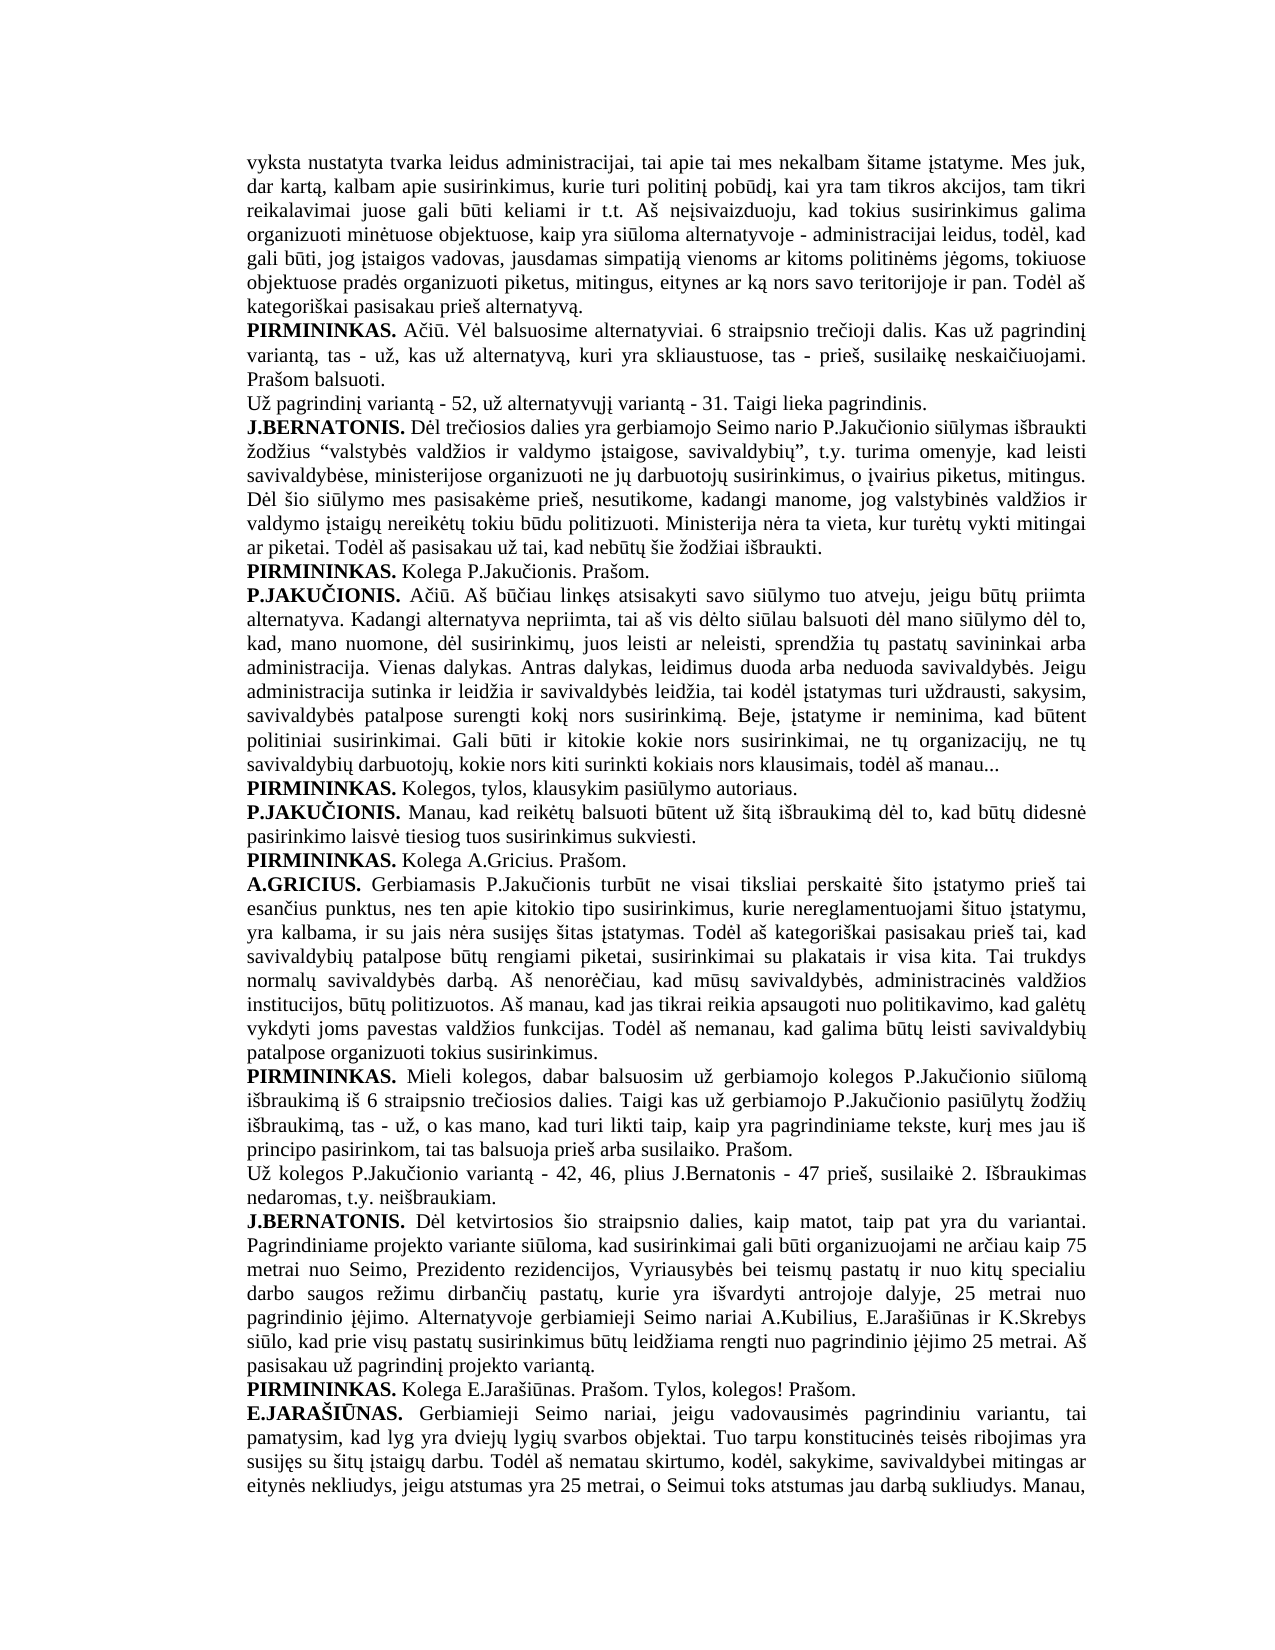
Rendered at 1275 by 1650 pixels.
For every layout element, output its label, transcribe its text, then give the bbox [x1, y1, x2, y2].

text Už kolegos P.Jakučionio variantą - 42, 46, plius J.Bernatonis - 47 prieš, susilaikė 2. Išbraukimas nedaromas, t.y. neišbraukiam. [247, 1161, 1087, 1209]
text PIRMININKAS. Kolega E.Jarašiūnas. Prašom. Tylos, kolegos! Prašom. [247, 1377, 1087, 1401]
text P.JAKUČIONIS. Manau, kad reikėtų balsuoti būtent už šitą išbraukimą dėl to, kad būtų didesnė pasirinkimo laisvė tiesiog tuos susirinkimus sukviesti. [247, 800, 1087, 848]
text E.JARAŠIŪNAS. Gerbiamieji Seimo nariai, jeigu vadovausimės pagrindiniu variantu, tai pamatysim, kad lyg yra dviejų lygių svarbos objektai. Tuo tarpu konstitucinės teisės ribojimas yra susijęs su šitų įstaigų darbu. Todėl aš nematau skirtumo, kodėl, sakykime, savivaldybei mitingas ar eitynės nekliudys, jeigu atstumas yra 25 metrai, o Seimui toks atstumas jau darbą sukliudys. Manau, [247, 1401, 1087, 1497]
text PIRMININKAS. Kolega A.Gricius. Prašom. [247, 848, 1087, 872]
text Už pagrindinį variantą - 52, už alternatyvųjį variantą - 31. Taigi lieka pagrindinis. [247, 391, 1087, 415]
text PIRMININKAS. Mieli kolegos, dabar balsuosim už gerbiamojo kolegos P.Jakučionio siūlomą išbraukimą iš 6 straipsnio trečiosios dalies. Taigi kas už gerbiamojo P.Jakučionio pasiūlytų žodžių išbraukimą, tas - už, o kas mano, kad turi likti taip, kaip yra pagrindiniame tekste, kurį mes jau iš principo pasirinkom, tai tas balsuoja prieš arba susilaiko. Prašom. [247, 1064, 1087, 1161]
text PIRMININKAS. Kolegos, tylos, klausykim pasiūlymo autoriaus. [247, 776, 1087, 800]
text PIRMININKAS. Kolega P.Jakučionis. Prašom. [247, 559, 1087, 583]
text J.BERNATONIS. Dėl trečiosios dalies yra gerbiamojo Seimo nario P.Jakučionio siūlymas išbraukti žodžius “valstybės valdžios ir valdymo įstaigose, savivaldybių”, t.y. turima omenyje, kad leisti savivaldybėse, ministerijose organizuoti ne jų darbuotojų susirinkimus, o įvairius piketus, mitingus. Dėl šio siūlymo mes pasisakėme prieš, nesutikome, kadangi manome, jog valstybinės valdžios ir valdymo įstaigų nereikėtų tokiu būdu politizuoti. Ministerija nėra ta vieta, kur turėtų vykti mitingai ar piketai. Todėl aš pasisakau už tai, kad nebūtų šie žodžiai išbraukti. [247, 415, 1087, 559]
text J.BERNATONIS. Dėl ketvirtosios šio straipsnio dalies, kaip matot, taip pat yra du variantai. Pagrindiniame projekto variante siūloma, kad susirinkimai gali būti organizuojami ne arčiau kaip 75 metrai nuo Seimo, Prezidento rezidencijos, Vyriausybės bei teismų pastatų ir nuo kitų specialiu darbo saugos režimu dirbančių pastatų, kurie yra išvardyti antrojoje dalyje, 25 metrai nuo pagrindinio įėjimo. Alternatyvoje gerbiamieji Seimo nariai A.Kubilius, E.Jarašiūnas ir K.Skrebys siūlo, kad prie visų pastatų susirinkimus būtų leidžiama rengti nuo pagrindinio įėjimo 25 metrai. Aš pasisakau už pagrindinį projekto variantą. [247, 1209, 1087, 1377]
text vyksta nustatyta tvarka leidus administracijai, tai apie tai mes nekalbam šitame įstatyme. Mes juk, dar kartą, kalbam apie susirinkimus, kurie turi politinį pobūdį, kai yra tam tikros akcijos, tam tikri reikalavimai juose gali būti keliami ir t.t. Aš neįsivaizduoju, kad tokius susirinkimus galima organizuoti minėtuose objektuose, kaip yra siūloma alternatyvoje - administracijai leidus, todėl, kad gali būti, jog įstaigos vadovas, jausdamas simpatiją vienoms ar kitoms politinėms jėgoms, tokiuose objektuose pradės organizuoti piketus, mitingus, eitynes ar ką nors savo teritorijoje ir pan. Todėl aš kategoriškai pasisakau prieš alternatyvą. [247, 150, 1087, 318]
text A.GRICIUS. Gerbiamasis P.Jakučionis turbūt ne visai tiksliai perskaitė šito įstatymo prieš tai esančius punktus, nes ten apie kitokio tipo susirinkimus, kurie nereglamentuojami šituo įstatymu, yra kalbama, ir su jais nėra susijęs šitas įstatymas. Todėl aš kategoriškai pasisakau prieš tai, kad savivaldybių patalpose būtų rengiami piketai, susirinkimai su plakatais ir visa kita. Tai trukdys normalų savivaldybės darbą. Aš nenorėčiau, kad mūsų savivaldybės, administracinės valdžios institucijos, būtų politizuotos. Aš manau, kad jas tikrai reikia apsaugoti nuo politikavimo, kad galėtų vykdyti joms pavestas valdžios funkcijas. Todėl aš nemanau, kad galima būtų leisti savivaldybių patalpose organizuoti tokius susirinkimus. [247, 872, 1087, 1064]
text PIRMININKAS. Ačiū. Vėl balsuosime alternatyviai. 6 straipsnio trečioji dalis. Kas už pagrindinį variantą, tas - už, kas už alternatyvą, kuri yra skliaustuose, tas - prieš, susilaikę neskaičiuojami. Prašom balsuoti. [247, 318, 1087, 391]
text P.JAKUČIONIS. Ačiū. Aš būčiau linkęs atsisakyti savo siūlymo tuo atveju, jeigu būtų priimta alternatyva. Kadangi alternatyva nepriimta, tai aš vis dėlto siūlau balsuoti dėl mano siūlymo dėl to, kad, mano nuomone, dėl susirinkimų, juos leisti ar neleisti, sprendžia tų pastatų savininkai arba administracija. Vienas dalykas. Antras dalykas, leidimus duoda arba neduoda savivaldybės. Jeigu administracija sutinka ir leidžia ir savivaldybės leidžia, tai kodėl įstatymas turi uždrausti, sakysim, savivaldybės patalpose surengti kokį nors susirinkimą. Beje, įstatyme ir neminima, kad būtent politiniai susirinkimai. Gali būti ir kitokie kokie nors susirinkimai, ne tų organizacijų, ne tų savivaldybių darbuotojų, kokie nors kiti surinkti kokiais nors klausimais, todėl aš manau... [247, 583, 1087, 776]
